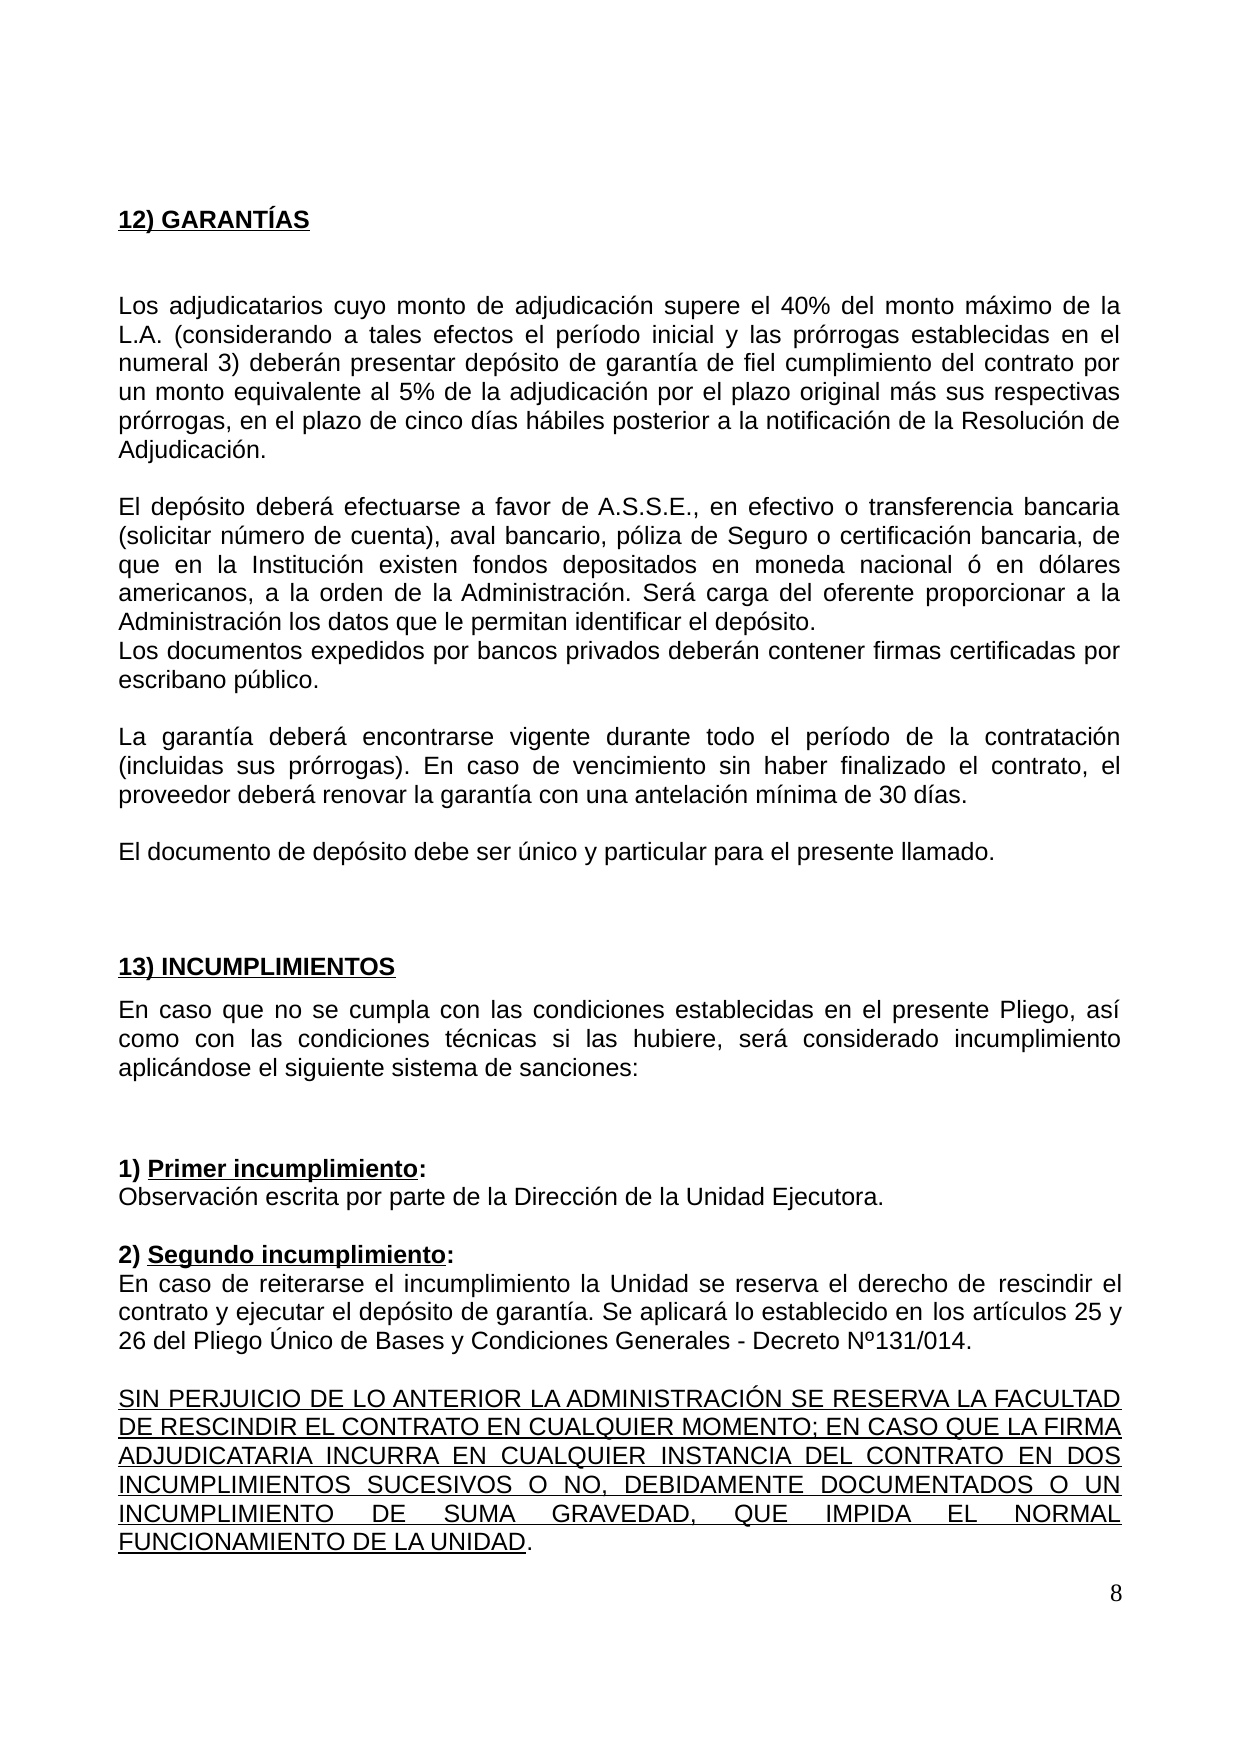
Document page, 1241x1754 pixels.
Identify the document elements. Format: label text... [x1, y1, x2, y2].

text El depósito deberá efectuarse a favor de A.S.S.E., en efectivo o transferencia bancaria (solicitar número de cuenta), aval bancario, póliza de Seguro o certificación bancaria, de que en la Institución existen fondos depositados en moneda nacional ó en dólares americanos, a la orden de la Administración. Será carga del oferente proporcionar a la Administración los datos que le permitan identificar el depósito. [118, 492, 1122, 636]
text INCUMPLIMIENTO DE SUMA GRAVEDAD, QUE IMPIDA EL NORMAL [118, 1496, 1122, 1524]
text ADJUDICATARIA INCURRA EN CUALQUIER INSTANCIA DEL CONTRATO EN DOS [118, 1439, 1122, 1466]
text 2) Segundo incumplimiento: [118, 1240, 1122, 1268]
text FUNCIONAMIENTO DE LA UNIDAD. [118, 1525, 1122, 1556]
text El documento de depósito debe ser único y particular para el presente llamado. [118, 837, 1122, 866]
list 12) GARANTÍAS [118, 204, 1122, 233]
text 1) Primer incumplimiento: [118, 1153, 1122, 1182]
text INCUMPLIMIENTOS SUCESIVOS O NO, DEBIDAMENTE DOCUMENTADOS O UN [118, 1467, 1122, 1495]
text En caso de reiterarse el incumplimiento la Unidad se reserva el derecho de rescindir el contrato y ejecutar el depósito de garantía. Se aplicará lo establecido en los artículos 25 y 26 del Pliego Único de Bases y Condiciones Generales - Decreto Nº131/014. [118, 1268, 1122, 1355]
text Los adjudicatarios cuyo monto de adjudicación supere el 40% del monto máximo de la L.A. (considerando a tales efectos el período inicial y las prórrogas establecidas en el numeral 3) deberán presentar depósito de garantía de fiel cumplimiento del contrato por un monto equivalente al 5% de la adjudicación por el plazo original más sus respectivas prórrogas, en el plazo de cinco días hábiles posterior a la notificación de la Resolución de Adjudicación. [118, 291, 1122, 463]
text 13) INCUMPLIMIENTOS [118, 952, 1122, 981]
text Observación escrita por parte de la Dirección de la Unidad Ejecutora. [118, 1182, 1122, 1211]
text Los documentos expedidos por bancos privados deberán contener firmas certificadas por escribano público. [118, 636, 1122, 693]
text La garantía deberá encontrarse vigente durante todo el período de la contratación (incluidas sus prórrogas). En caso de vencimiento sin haber finalizado el contrato, el proveedor deberá renovar la garantía con una antelación mínima de 30 días. [118, 722, 1122, 808]
text SIN PERJUICIO DE LO ANTERIOR LA ADMINISTRACIÓN SE RESERVA LA FACULTAD [118, 1383, 1122, 1409]
text DE RESCINDIR EL CONTRATO EN CUALQUIER MOMENTO; EN CASO QUE LA FIRMA [118, 1410, 1122, 1437]
text En caso que no se cumpla con las condiciones establecidas en el presente Pliego, así como con las condiciones técnicas si las hubiere, será considerado incumplimiento aplicándose el siguiente sistema de sanciones: [118, 995, 1122, 1082]
